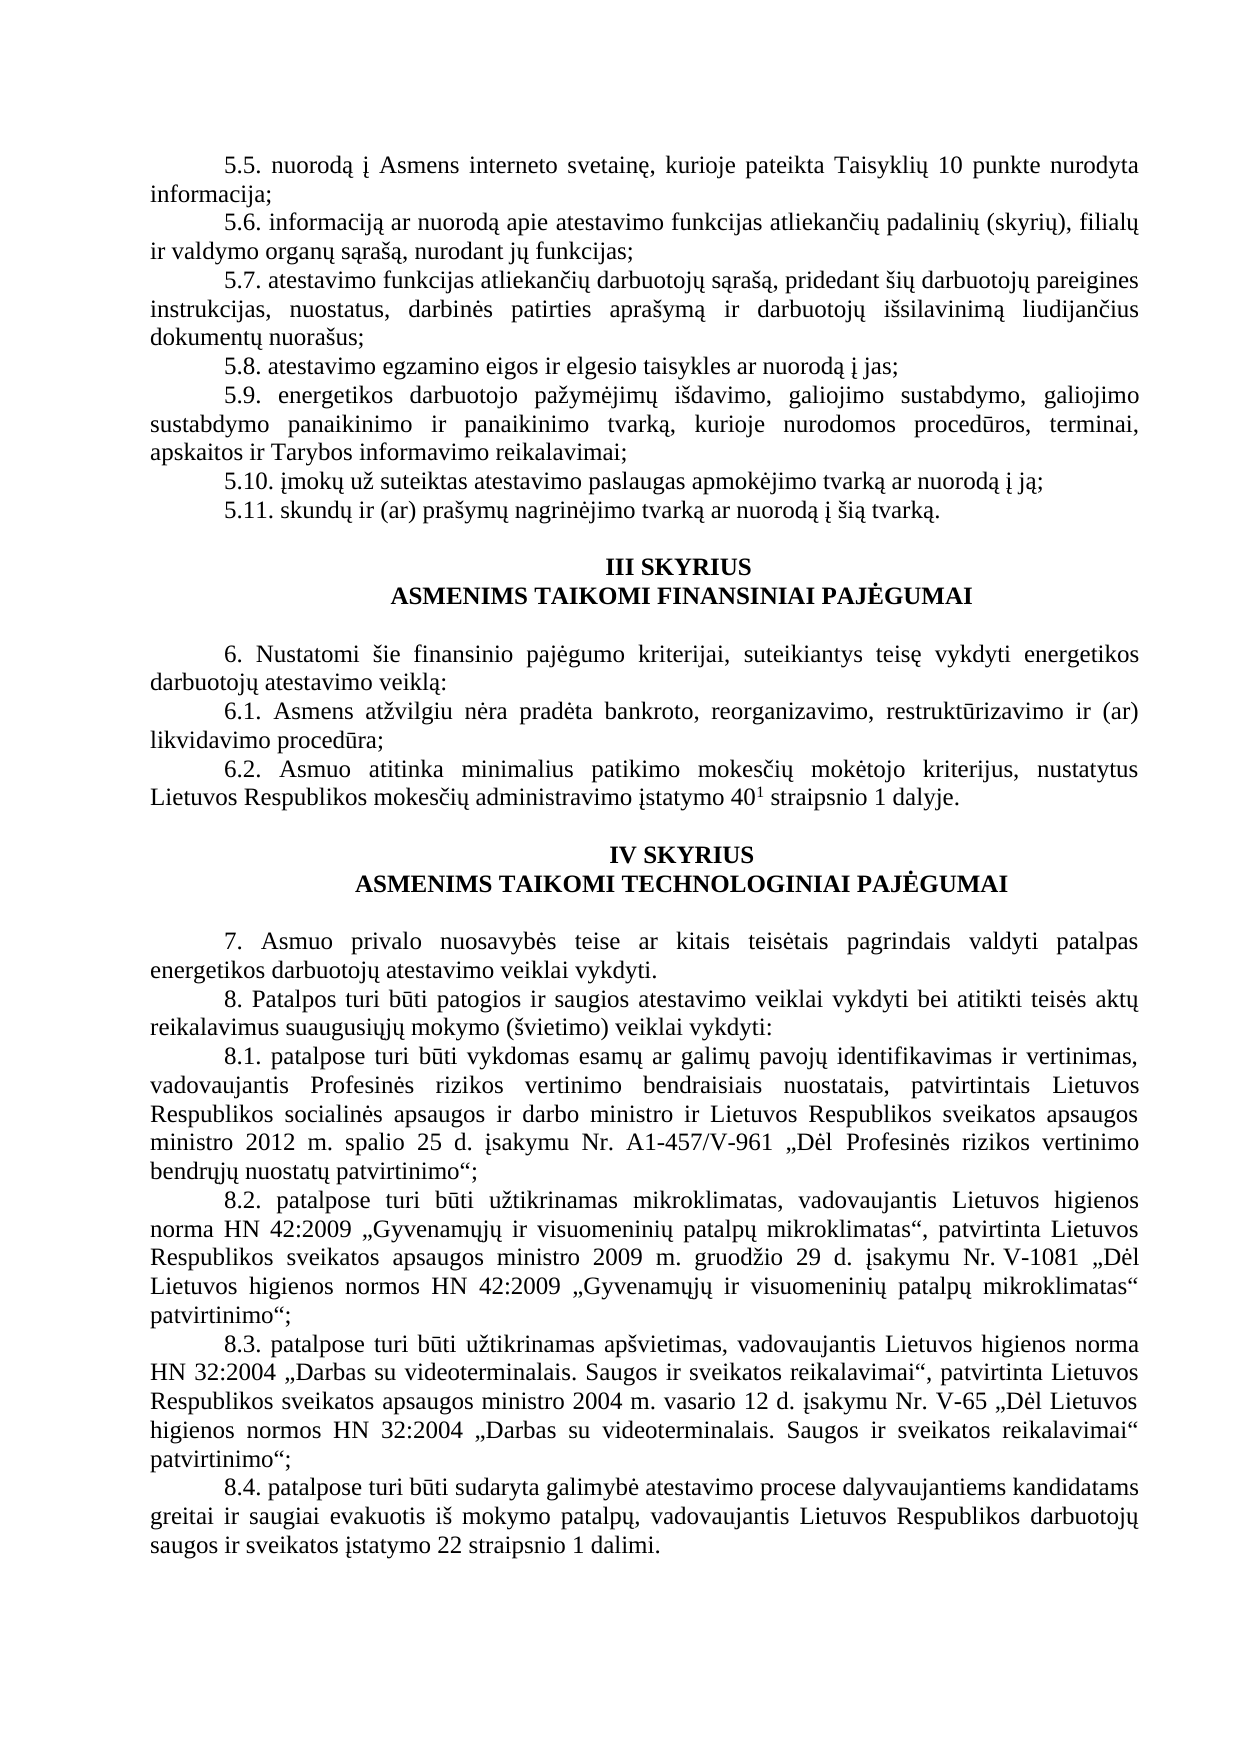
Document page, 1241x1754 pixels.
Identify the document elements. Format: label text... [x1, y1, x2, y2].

text ASMENIMS TAIKOMI FINANSINIAI PAJĖGUMAI [150, 581, 1139, 610]
text 5.5. nuorodą į Asmens interneto svetainę, kurioje pateikta Taisyklių 10 punkte nurodyta informacija; [150, 150, 1139, 207]
text ASMENIMS TAIKOMI TECHNOLOGINIAI PAJĖGUMAI [150, 869, 1139, 897]
text 5.10. įmokų už suteiktas atestavimo paslaugas apmokėjimo tvarką ar nuorodą į ją; [150, 466, 1139, 495]
text 5.7. atestavimo funkcijas atliekančių darbuotojų sąrašą, pridedant šių darbuotojų pareigines instrukcijas, nuostatus, darbinės patirties aprašymą ir darbuotojų išsilavinimą liudijančius dokumentų nuorašus; [150, 265, 1139, 351]
text 5.11. skundų ir (ar) prašymų nagrinėjimo tvarką ar nuorodą į šią tvarką. [150, 495, 1139, 524]
text 5.8. atestavimo egzamino eigos ir elgesio taisykles ar nuorodą į jas; [150, 351, 1139, 380]
text 6.1. Asmens atžvilgiu nėra pradėta bankroto, reorganizavimo, restruktūrizavimo ir (ar) likvidavimo procedūra; [150, 696, 1139, 754]
text 8. Patalpos turi būti patogios ir saugios atestavimo veiklai vykdyti bei atitikti teisės aktų reikalavimus suaugusiųjų mokymo (švietimo) veiklai vykdyti: [150, 984, 1139, 1041]
text III SKYRIUS [150, 552, 1139, 581]
text 7. Asmuo privalo nuosavybės teise ar kitais teisėtais pagrindais valdyti patalpas energetikos darbuotojų atestavimo veiklai vykdyti. [150, 926, 1139, 984]
text 8.3. patalpose turi būti užtikrinamas apšvietimas, vadovaujantis Lietuvos higienos norma HN 32:2004 „Darbas su videoterminalais. Saugos ir sveikatos reikalavimai“, patvirtinta Lietuvos Respublikos sveikatos apsaugos ministro 2004 m. vasario 12 d. įsakymu Nr. V-65 „Dėl Lietuvos higienos normos HN 32:2004 „Darbas su videoterminalais. Saugos ir sveikatos reikalavimai“ patvirtinimo“; [150, 1329, 1139, 1472]
text 5.9. energetikos darbuotojo pažymėjimų išdavimo, galiojimo sustabdymo, galiojimo sustabdymo panaikinimo ir panaikinimo tvarką, kurioje nurodomos procedūros, terminai, apskaitos ir Tarybos informavimo reikalavimai; [150, 380, 1139, 466]
text 5.6. informaciją ar nuorodą apie atestavimo funkcijas atliekančių padalinių (skyrių), filialų ir valdymo organų sąrašą, nurodant jų funkcijas; [150, 207, 1139, 265]
text 8.4. patalpose turi būti sudaryta galimybė atestavimo procese dalyvaujantiems kandidatams greitai ir saugiai evakuotis iš mokymo patalpų, vadovaujantis Lietuvos Respublikos darbuotojų saugos ir sveikatos įstatymo 22 straipsnio 1 dalimi. [150, 1472, 1139, 1559]
text 8.1. patalpose turi būti vykdomas esamų ar galimų pavojų identifikavimas ir vertinimas, vadovaujantis Profesinės rizikos vertinimo bendraisiais nuostatais, patvirtintais Lietuvos Respublikos socialinės apsaugos ir darbo ministro ir Lietuvos Respublikos sveikatos apsaugos ministro 2012 m. spalio 25 d. įsakymu Nr. A1-457/V-961 „Dėl Profesinės rizikos vertinimo bendrųjų nuostatų patvirtinimo“; [150, 1041, 1139, 1185]
text 6. Nustatomi šie finansinio pajėgumo kriterijai, suteikiantys teisę vykdyti energetikos darbuotojų atestavimo veiklą: [150, 639, 1139, 696]
text 8.2. patalpose turi būti užtikrinamas mikroklimatas, vadovaujantis Lietuvos higienos norma HN 42:2009 „Gyvenamųjų ir visuomeninių patalpų mikroklimatas“, patvirtinta Lietuvos Respublikos sveikatos apsaugos ministro 2009 m. gruodžio 29 d. įsakymu Nr. V-1081 „Dėl Lietuvos higienos normos HN 42:2009 „Gyvenamųjų ir visuomeninių patalpų mikroklimatas“ patvirtinimo“; [150, 1185, 1139, 1329]
text 6.2. Asmuo atitinka minimalius patikimo mokesčių mokėtojo kriterijus, nustatytus Lietuvos Respublikos mokesčių administravimo įstatymo 401 straipsnio 1 dalyje. [150, 754, 1139, 811]
text IV SKYRIUS [150, 840, 1139, 869]
